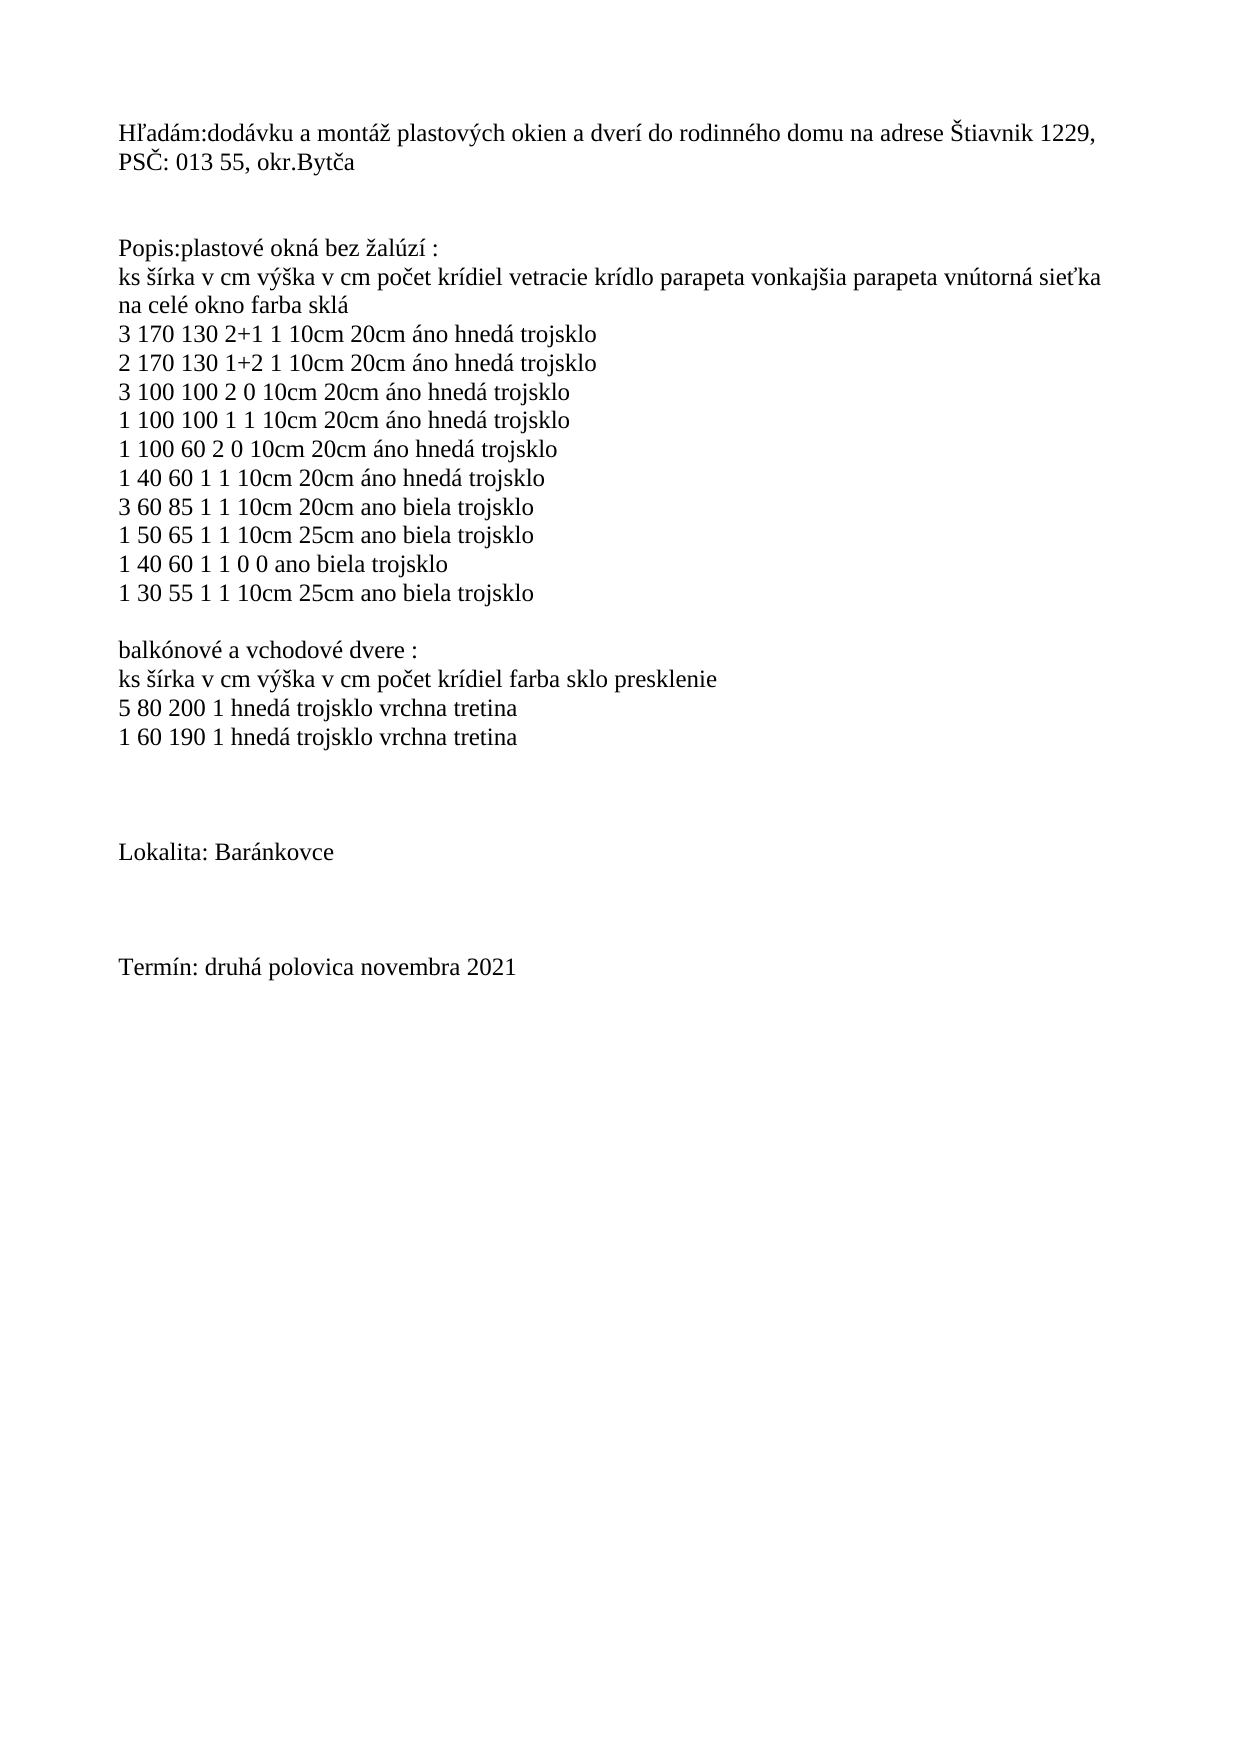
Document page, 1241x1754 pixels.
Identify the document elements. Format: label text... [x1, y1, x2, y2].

text Hľadám:dodávku a montáž plastových okien a dverí do rodinného domu na adrese Štiavnik 1229, PSČ: 013 55, okr.Bytča Popis:plastové okná bez žalúzí : ks šírka v cm výška v cm počet krídiel vetracie krídlo parapeta vonkajšia parapeta vnútorná sieťka na celé okno farba sklá 3 170 130 2+1 1 10cm 20cm áno hnedá trojsklo 2 170 130 1+2 1 10cm 20cm áno hnedá trojsklo 3 100 100 2 0 10cm 20cm áno hnedá trojsklo 1 100 100 1 1 10cm 20cm áno hnedá trojsklo 1 100 60 2 0 10cm 20cm áno hnedá trojsklo 1 40 60 1 1 10cm 20cm áno hnedá trojsklo 3 60 85 1 1 10cm 20cm ano biela trojsklo 1 50 65 1 1 10cm 25cm ano biela trojsklo 1 40 60 1 1 0 0 ano biela trojsklo 1 30 55 1 1 10cm 25cm ano biela trojsklo balkónové a vchodové dvere : ks šírka v cm výška v cm počet krídiel farba sklo presklenie 5 80 200 1 hnedá trojsklo vrchna tretina 1 60 190 1 hnedá trojsklo vrchna tretina Lokalita: Baránkovce Termín: druhá polovica novembra 2021 [118, 118, 1122, 981]
